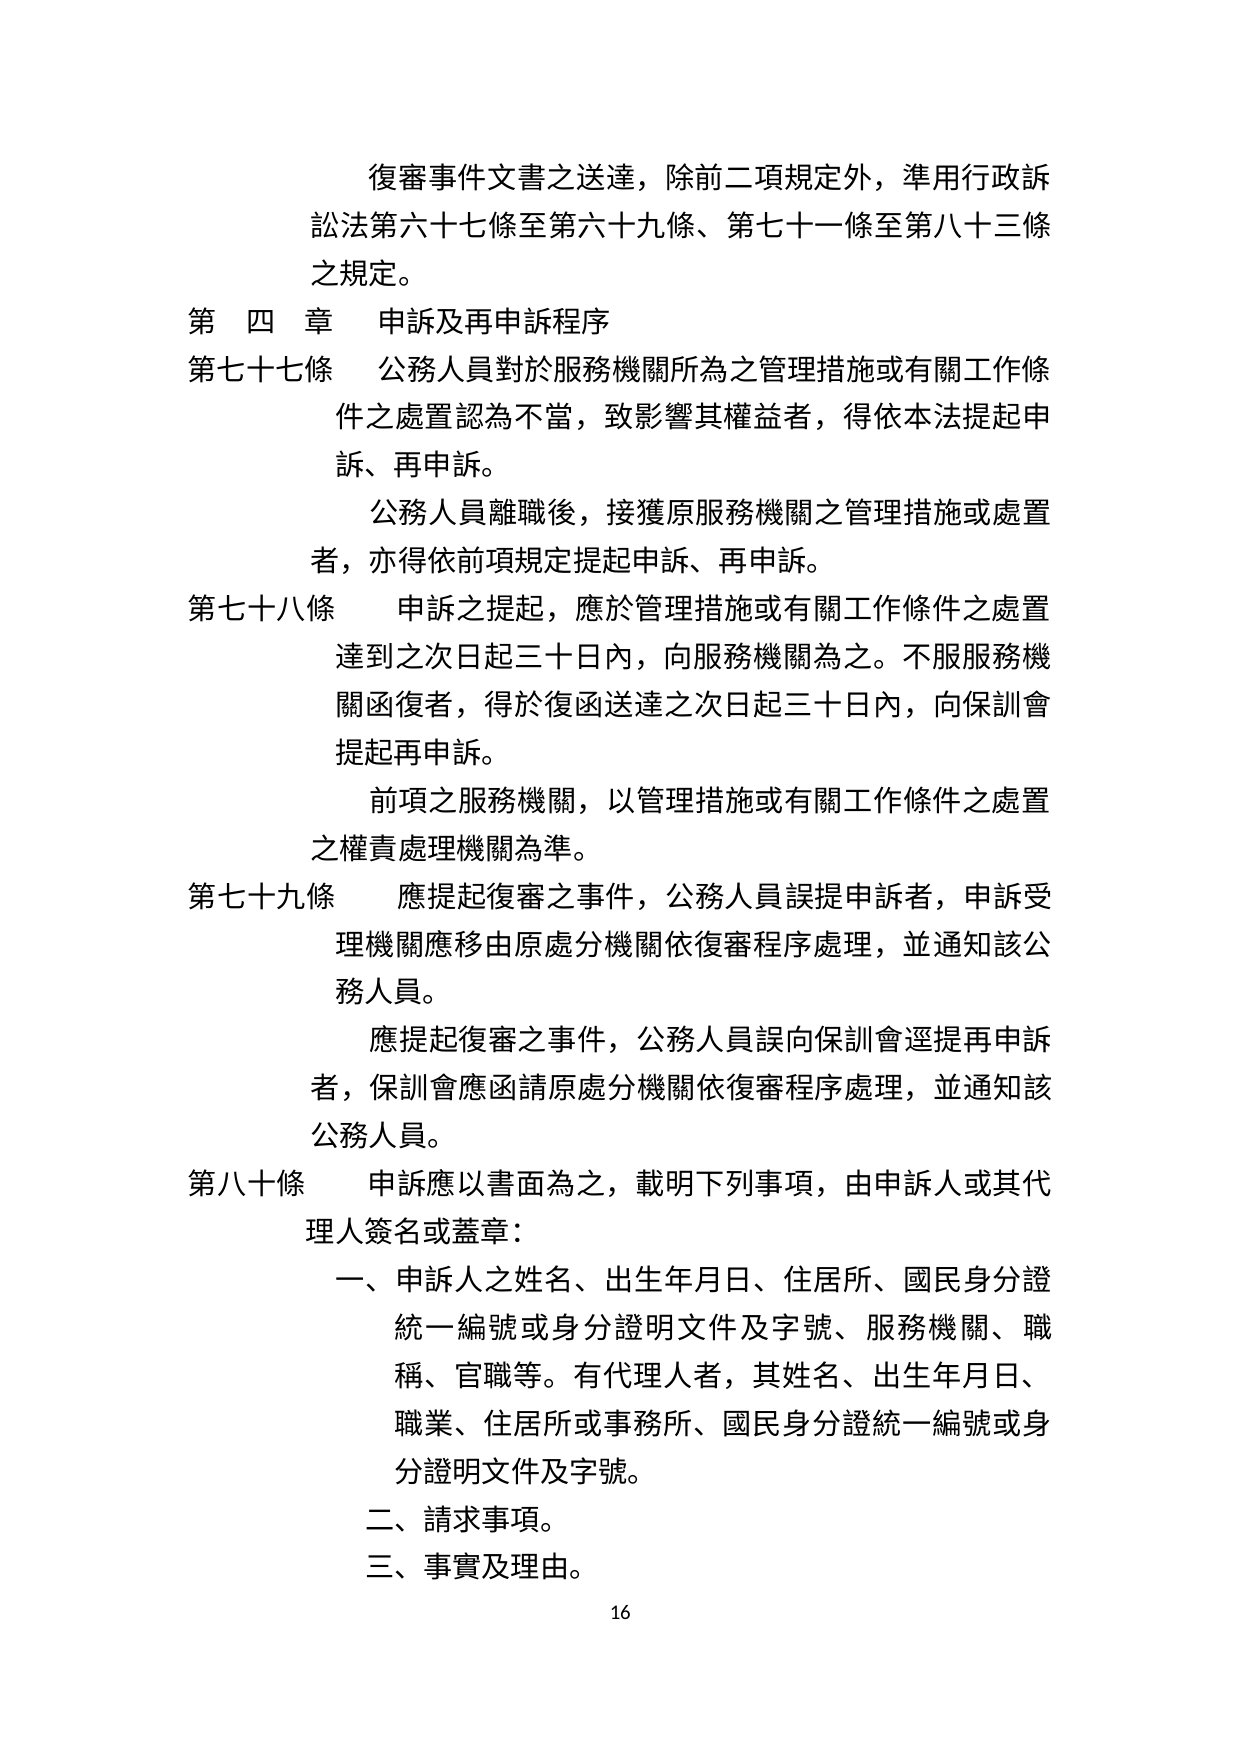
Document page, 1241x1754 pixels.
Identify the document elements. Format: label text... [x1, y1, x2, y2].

text 第七十九條 應提起復審之事件，公務人員誤提申訴者，申訴受理機關應移由原處分機關依復審程序處理，並通知該公務人員。 [187, 869, 1053, 1012]
text 第七十七條 公務人員對於服務機關所為之管理措施或有關工作條件之處置認為不當，致影響其權益者，得依本法提起申訴、再申訴。 [187, 342, 1053, 485]
text 一、申訴人之姓名、出生年月日、住居所、國民身分證統一編號或身分證明文件及字號、服務機關、職稱、官職等。有代理人者，其姓名、出生年月日、職業、住居所或事務所、國民身分證統一編號或身分證明文件及字號。 [335, 1252, 1053, 1492]
text 三、事實及理由。 [264, 1539, 1053, 1587]
text 前項之服務機關，以管理措施或有關工作條件之處置之權責處理機關為準。 [310, 773, 1053, 869]
text 第八十條 申訴應以書面為之，載明下列事項，由申訴人或其代理人簽名或蓋章： [187, 1156, 1053, 1252]
text 應提起復審之事件，公務人員誤向保訓會逕提再申訴者，保訓會應函請原處分機關依復審程序處理，並通知該公務人員。 [310, 1012, 1053, 1156]
text 二、請求事項。 [264, 1492, 1053, 1539]
text 第七十八條 申訴之提起，應於管理措施或有關工作條件之處置達到之次日起三十日內，向服務機關為之。不服服務機關函復者，得於復函送達之次日起三十日內，向保訓會提起再申訴。 [187, 581, 1053, 773]
text 公務人員離職後，接獲原服務機關之管理措施或處置者，亦得依前項規定提起申訴、再申訴。 [310, 485, 1053, 581]
text 復審事件文書之送達，除前二項規定外，準用行政訴訟法第六十七條至第六十九條、第七十一條至第八十三條之規定。 [310, 150, 1053, 294]
text 第 四 章 申訴及再申訴程序 [187, 294, 1053, 342]
